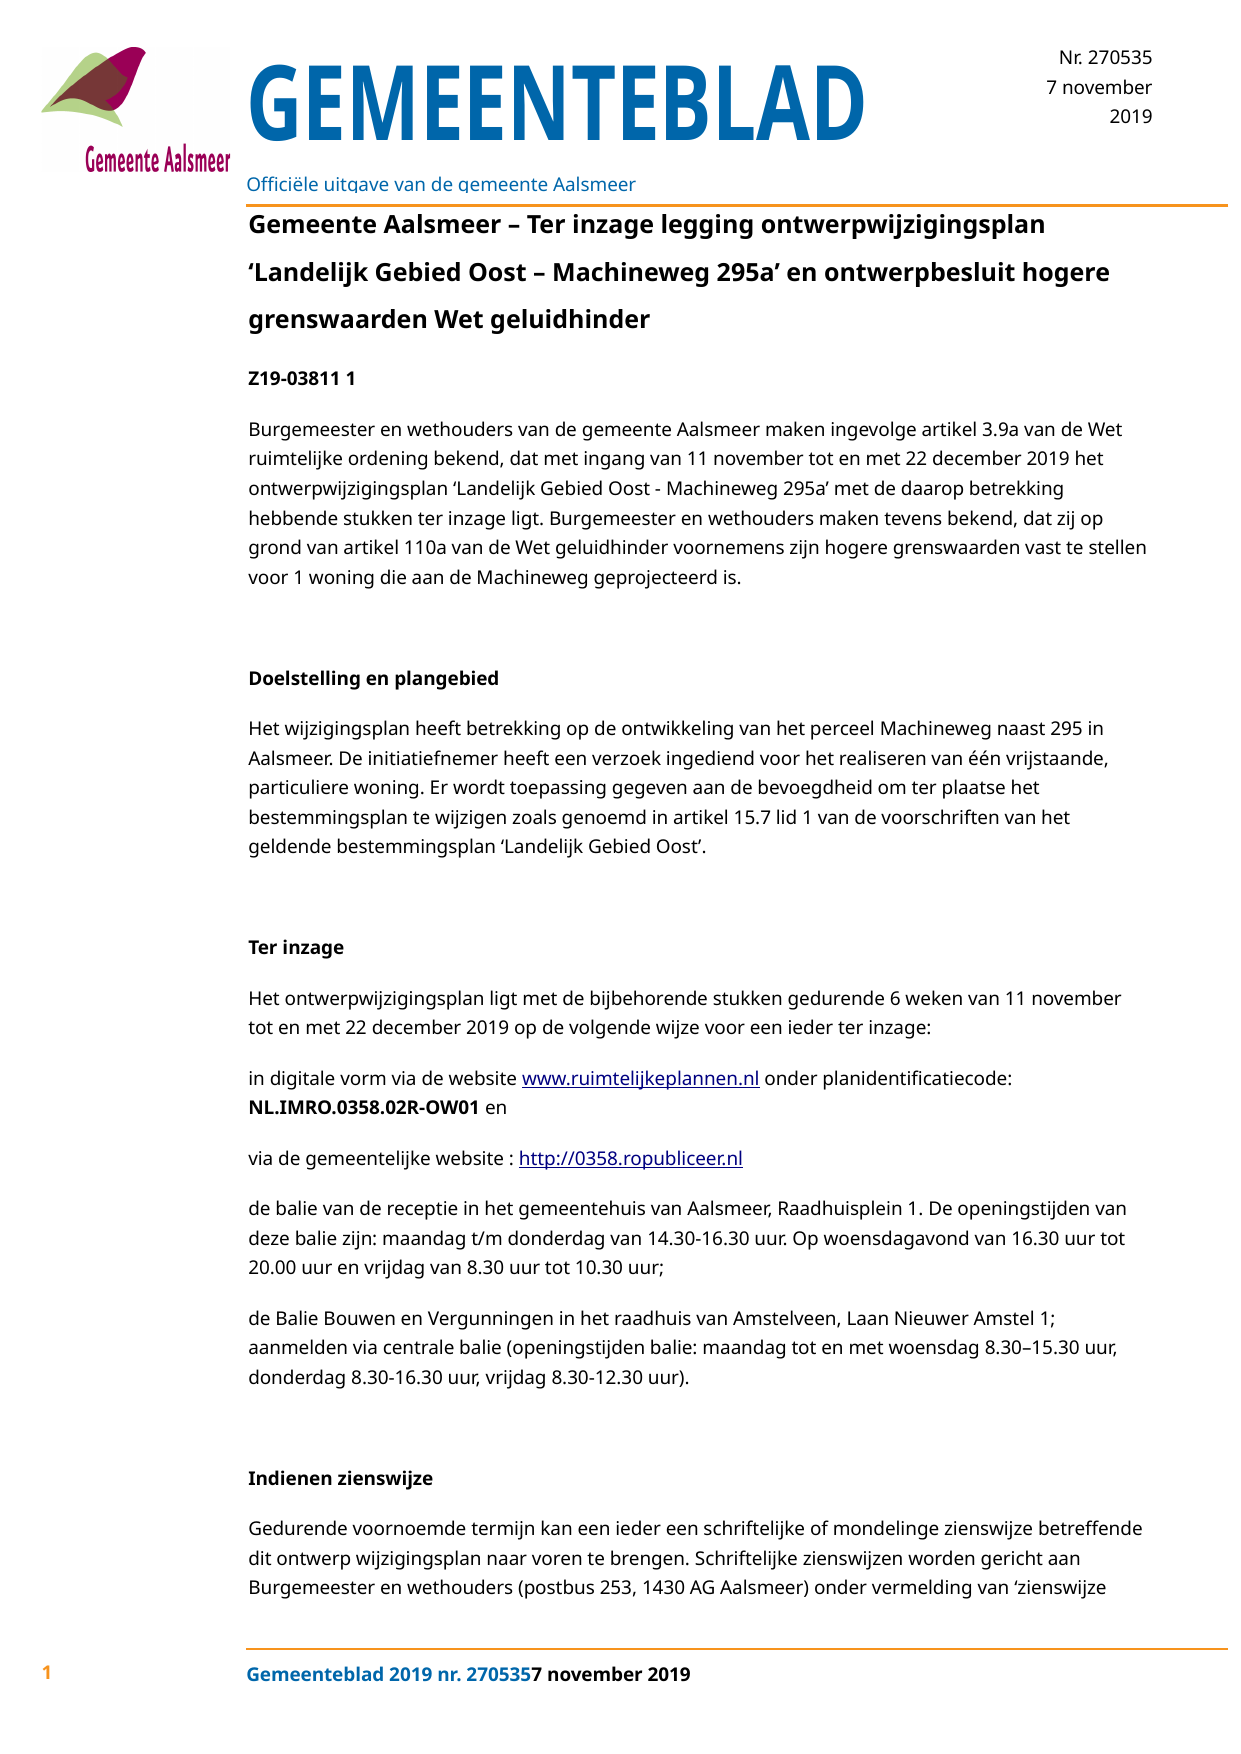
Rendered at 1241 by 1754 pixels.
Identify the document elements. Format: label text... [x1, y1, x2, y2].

text Indienen zienswijze [248, 1465, 1152, 1490]
text Het wijzigingsplan heeft betrekking op de ontwikkeling van het perceel Machineweg naast 295 in Aalsmeer. De initiatiefnemer heeft een verzoek ingediend voor het realiseren van één vrijstaande, particuliere woning. Er wordt toepassing gegeven aan de bevoegdheid om ter plaatse het bestemmingsplan te wijzigen zoals genoemd in artikel 15.7 lid 1 van de voorschriften van het geldende bestemmingsplan ‘Landelijk Gebied Oost’. [248, 715, 1152, 859]
text via de gemeentelijke website : http://0358.ropubliceer.nl [248, 1145, 1152, 1170]
text Z19-03811 1 [248, 366, 1152, 391]
text Burgemeester en wethouders van de gemeente Aalsmeer maken ingevolge artikel 3.9a van de Wet ruimtelijke ordening bekend, dat met ingang van 11 november tot en met 22 december 2019 het ontwerpwijzigingsplan ‘Landelijk Gebied Oost - Machineweg 295a’ met de daarop betrekking hebbende stukken ter inzage ligt. Burgemeester en wethouders maken tevens bekend, dat zij op grond van artikel 110a van de Wet geluidhinder voornemens zijn hogere grenswaarden vast te stellen voor 1 woning die aan de Machineweg geprojecteerd is. [248, 416, 1152, 589]
text de balie van de receptie in het gemeentehuis van Aalsmeer, Raadhuisplein 1. De openingstijden van deze balie zijn: maandag t/m donderdag van 14.30-16.30 uur. Op woensdagavond van 16.30 uur tot 20.00 uur en vrijdag van 8.30 uur tot 10.30 uur; [248, 1195, 1152, 1280]
text in digitale vorm via de website www.ruimtelijkeplannen.nl onder planidentificatiecode: NL.IMRO.0358.02R-OW01 en [248, 1065, 1152, 1120]
text Gedurende voornoemde termijn kan een ieder een schriftelijke of mondelinge zienswijze betreffende dit ontwerp wijzigingsplan naar voren te brengen. Schriftelijke zienswijzen worden gericht aan Burgemeester en wethouders (postbus 253, 1430 AG Aalsmeer) onder vermelding van ‘zienswijze [248, 1515, 1152, 1600]
text Gemeente Aalsmeer – Ter inzage legging ontwerpwijzigingsplan ‘Landelijk Gebied Oost – Machineweg 295a’ en ontwerpbesluit hogere grenswaarden Wet geluidhinder [248, 207, 1152, 336]
text Het ontwerpwijzigingsplan ligt met de bijbehorende stukken gedurende 6 weken van 11 november tot en met 22 december 2019 op de volgende wijze voor een ieder ter inzage: [248, 985, 1152, 1040]
text Ter inzage [248, 934, 1152, 960]
text Doelstelling en plangebied [248, 665, 1152, 690]
picture [41, 47, 231, 172]
text de Balie Bouwen en Vergunningen in het raadhuis van Amstelveen, Laan Nieuwer Amstel 1; aanmelden via centrale balie (openingstijden balie: maandag tot en met woensdag 8.30–15.30 uur, donderdag 8.30-16.30 uur, vrijdag 8.30-12.30 uur). [248, 1305, 1152, 1389]
